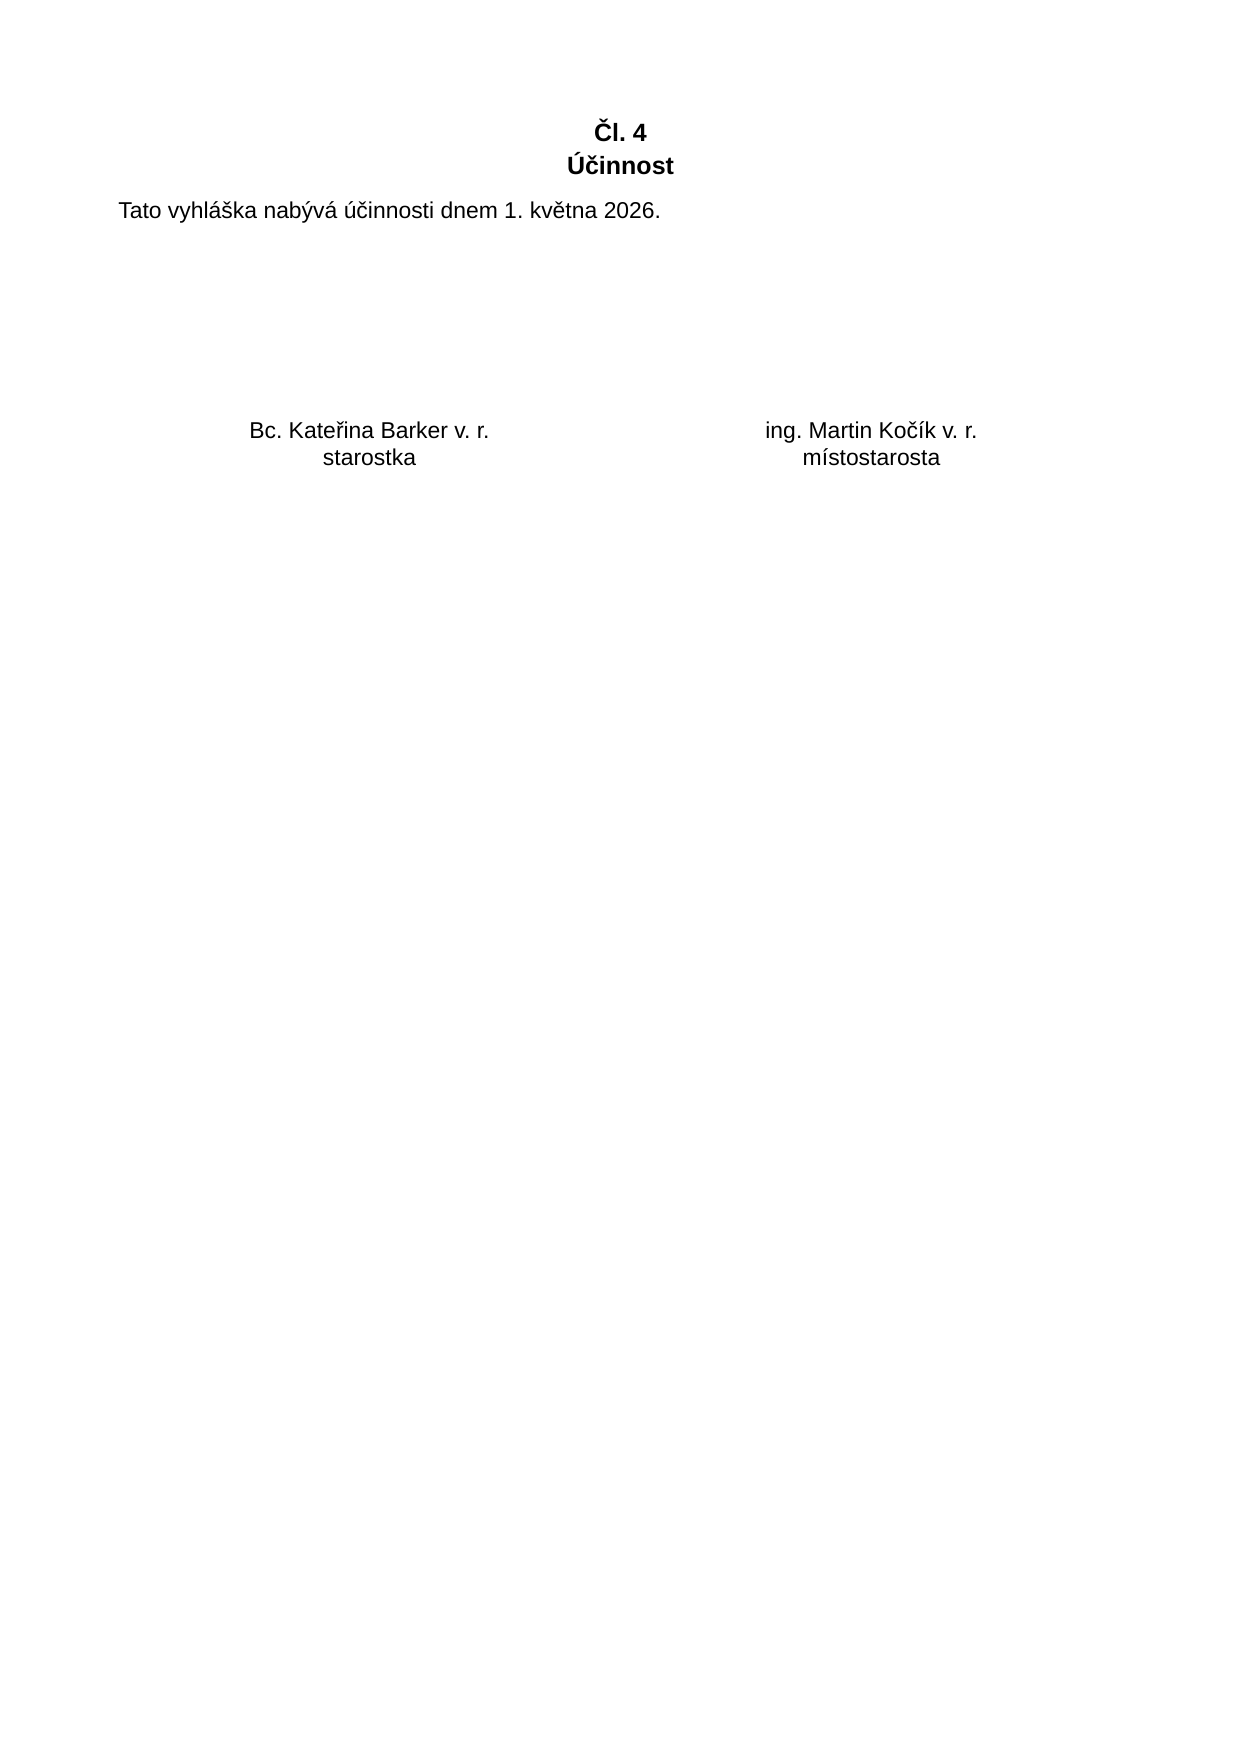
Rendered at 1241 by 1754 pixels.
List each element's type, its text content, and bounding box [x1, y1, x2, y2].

subtitle Čl. 4 Účinnost [118, 118, 1122, 180]
table_cell [620, 476, 1122, 594]
table_header Bc. Kateřina Barker v. r. starostka [118, 358, 620, 476]
table_cell [118, 476, 620, 594]
text Tato vyhláška nabývá účinnosti dnem 1. května 2026. [118, 197, 1122, 223]
table_header ing. Martin Kočík v. r. místostarosta [620, 358, 1122, 476]
